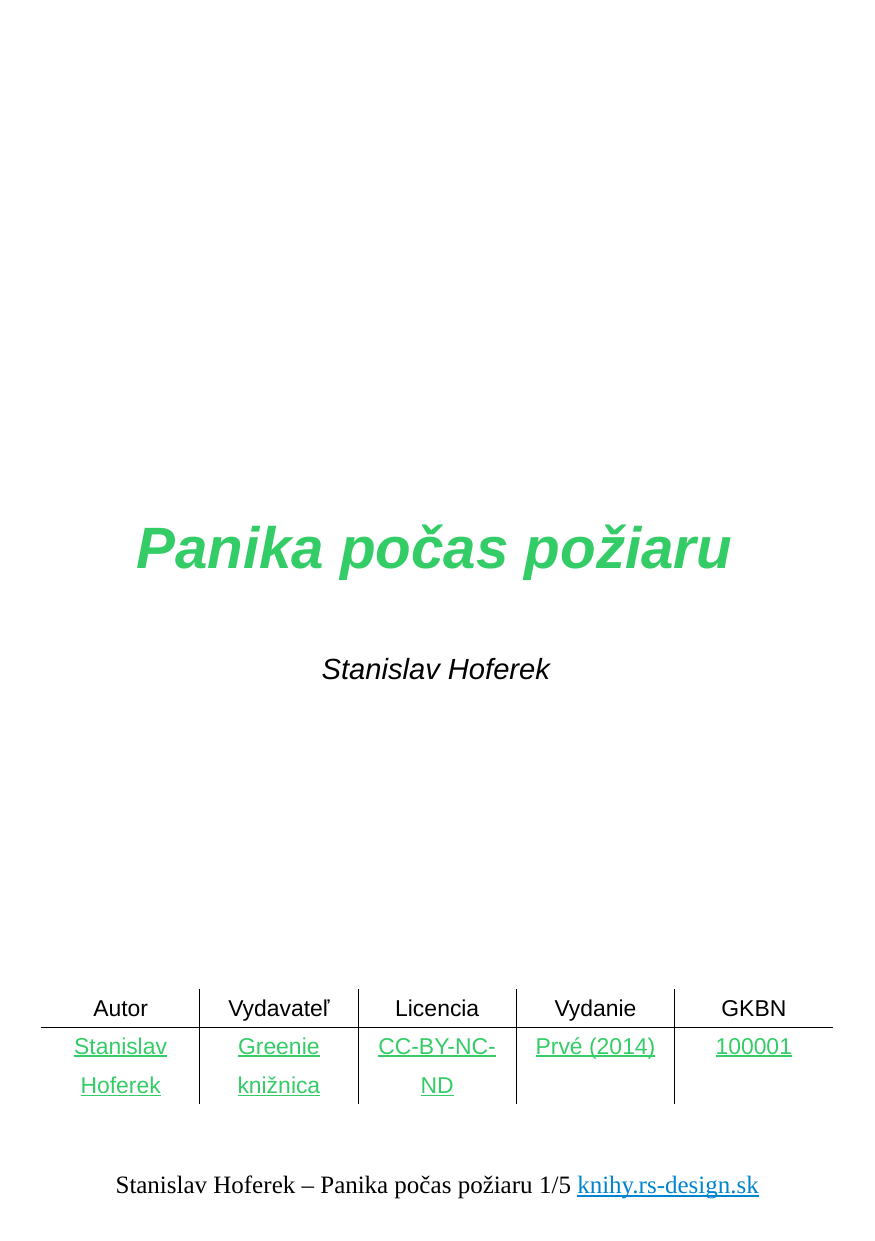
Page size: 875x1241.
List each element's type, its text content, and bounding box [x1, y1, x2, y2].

table_header Vydavateľ [200, 989, 358, 1027]
table_cell CC-BY-NC-ND [359, 1028, 516, 1104]
table_cell Greenie knižnica [200, 1028, 358, 1104]
table_header Licencia [359, 989, 516, 1027]
table_cell Prvé (2014) [517, 1028, 674, 1104]
table_header GKBN [675, 989, 833, 1027]
table_header Vydanie [517, 989, 674, 1027]
table_header Autor [41, 989, 199, 1027]
table_cell Stanislav Hoferek [41, 1028, 199, 1104]
subtitle Panika počas požiaru [41, 514, 833, 581]
table_cell 100001 [675, 1028, 833, 1104]
subtitle Stanislav Hoferek [41, 652, 833, 685]
